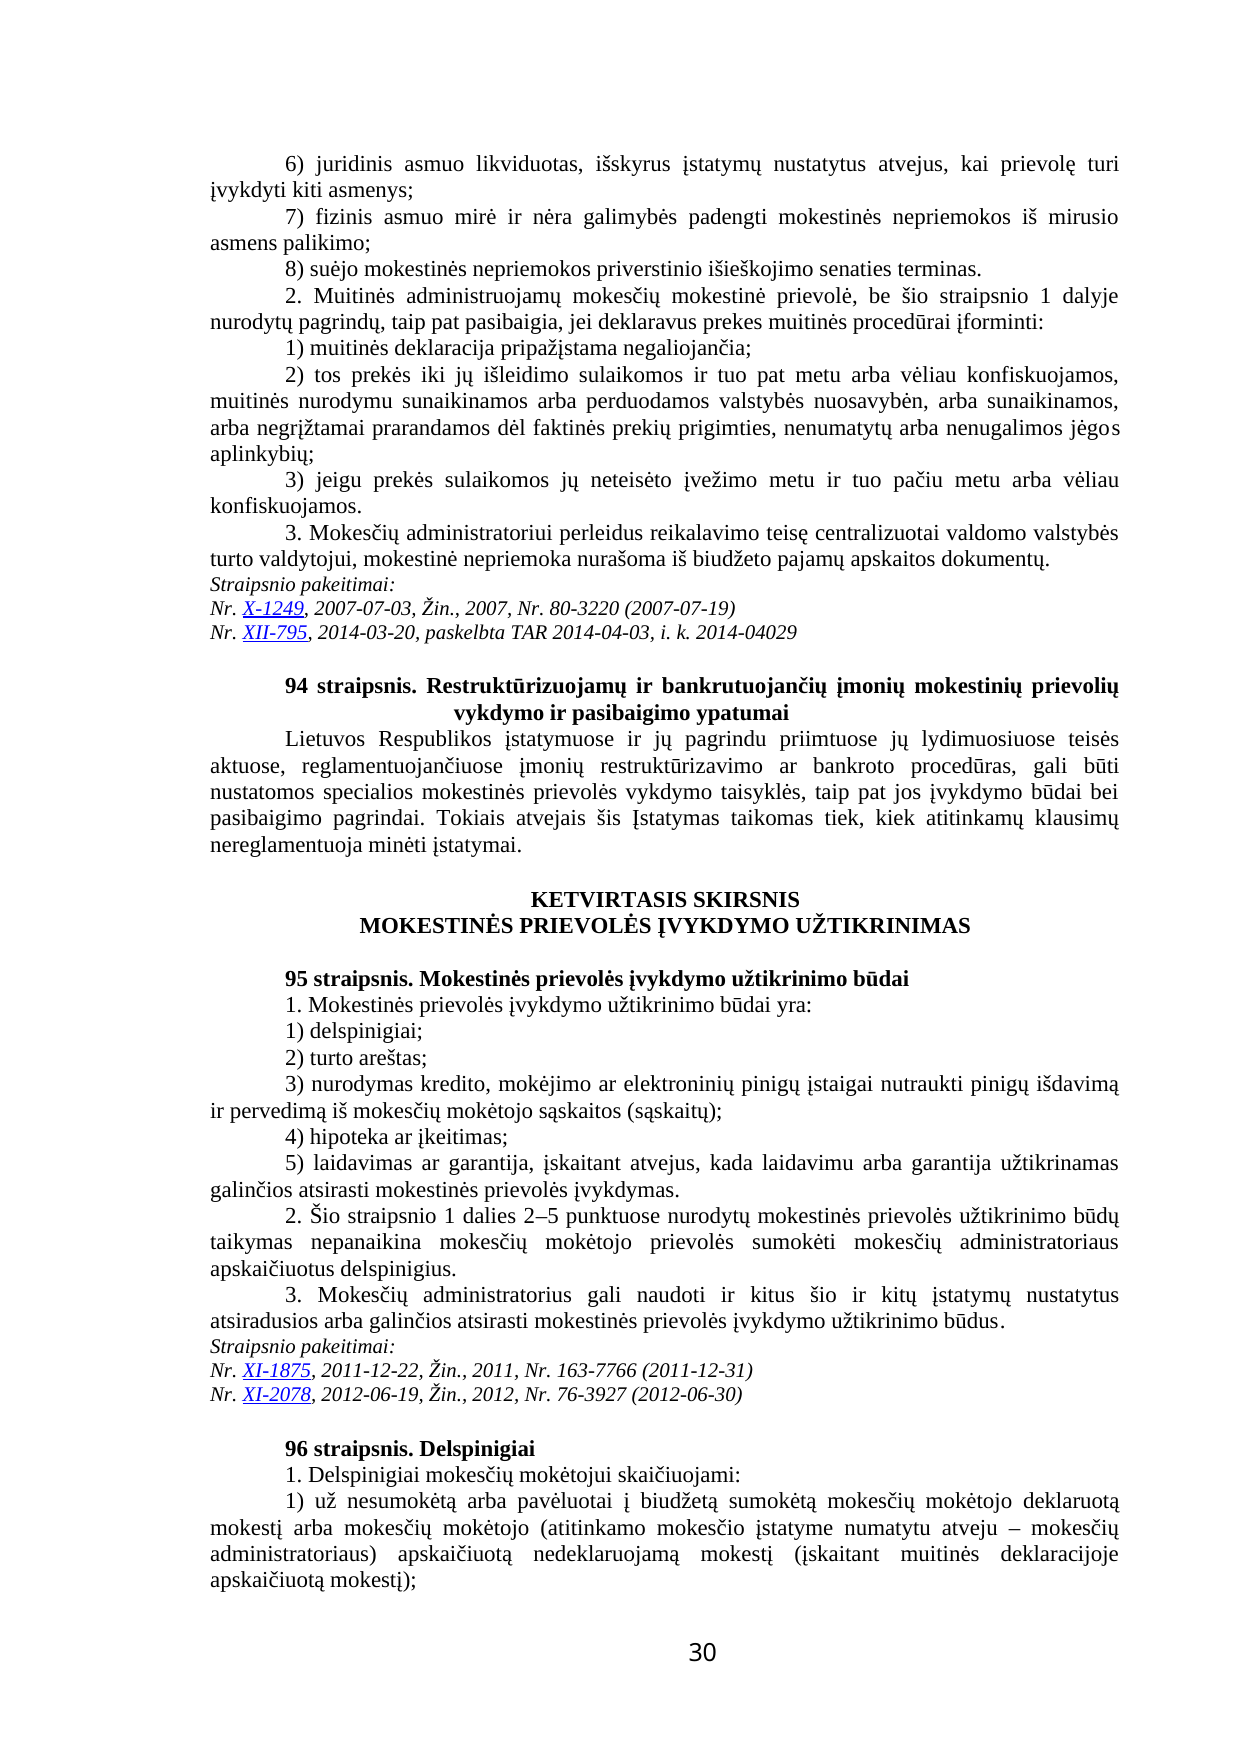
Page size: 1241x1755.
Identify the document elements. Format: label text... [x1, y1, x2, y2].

text 2. Šio straipsnio 1 dalies 2–5 punktuose nurodytų mokestinės prievolės užtikrinimo būdų taikymas nepanaikina mokesčių mokėtojo prievolės sumokėti mokesčių administratoriaus apskaičiuotus delspinigius. [210, 1202, 1120, 1281]
text 6) juridinis asmuo likviduotas, išskyrus įstatymų nustatytus atvejus, kai prievolę turi įvykdyti kiti asmenys; [210, 150, 1120, 203]
text 3. Mokesčių administratoriui perleidus reikalavimo teisę centralizuotai valdomo valstybės turto valdytojui, mokestinė nepriemoka nurašoma iš biudžeto pajamų apskaitos dokumentų. [210, 519, 1120, 572]
text Nr. XII-795, 2014-03-20, paskelbta TAR 2014-04-03, i. k. 2014-04029 [210, 620, 1120, 644]
text 8) suėjo mokestinės nepriemokos priverstinio išieškojimo senaties terminas. [210, 255, 1120, 282]
text Nr. XI-1875, 2011-12-22, Žin., 2011, Nr. 163-7766 (2011-12-31) [210, 1358, 1120, 1382]
text 3) jeigu prekės sulaikomos jų neteisėto įvežimo metu ir tuo pačiu metu arba vėliau konfiskuojamos. [210, 466, 1120, 519]
text 1) muitinės deklaracija pripažįstama negaliojančia; [210, 334, 1120, 361]
text Nr. XI-2078, 2012-06-19, Žin., 2012, Nr. 76-3927 (2012-06-30) [210, 1382, 1120, 1406]
text 4) hipoteka ar įkeitimas; [210, 1123, 1120, 1149]
text 95 straipsnis. Mokestinės prievolės įvykdymo užtikrinimo būdai [210, 965, 1120, 991]
text Straipsnio pakeitimai: [210, 572, 1120, 596]
text 7) fizinis asmuo mirė ir nėra galimybės padengti mokestinės nepriemokos iš mirusio asmens palikimo; [210, 203, 1120, 255]
text 2. Muitinės administruojamų mokesčių mokestinė prievolė, be šio straipsnio 1 dalyje nurodytų pagrindų, taip pat pasibaigia, jei deklaravus prekes muitinės procedūrai įforminti: [210, 282, 1120, 334]
text 1. Delspinigiai mokesčių mokėtojui skaičiuojami: [210, 1461, 1120, 1487]
text Lietuvos Respublikos įstatymuose ir jų pagrindu priimtuose jų lydimuosiuose teisės aktuose, reglamentuojančiuose įmonių restruktūrizavimo ar bankroto procedūras, gali būti nustatomos specialios mokestinės prievolės vykdymo taisyklės, taip pat jos įvykdymo būdai bei pasibaigimo pagrindai. Tokiais atvejais šis Įstatymas taikomas tiek, kiek atitinkamų klausimų nereglamentuoja minėti įstatymai. [210, 725, 1120, 857]
text Nr. X-1249, 2007-07-03, Žin., 2007, Nr. 80-3220 (2007-07-19) [210, 596, 1120, 620]
text KETVIRTASIS SKIRSNIS [210, 886, 1120, 912]
text 94 straipsnis. Restruktūrizuojamų ir bankrutuojančių įmonių mokestinių prievolių vykdymo ir pasibaigimo ypatumai [285, 673, 1120, 725]
text 96 straipsnis. Delspinigiai [210, 1435, 1120, 1461]
text 1. Mokestinės prievolės įvykdymo užtikrinimo būdai yra: [210, 991, 1120, 1018]
text 5) laidavimas ar garantija, įskaitant atvejus, kada laidavimu arba garantija užtikrinamas galinčios atsirasti mokestinės prievolės įvykdymas. [210, 1149, 1120, 1202]
text 1) už nesumokėtą arba pavėluotai į biudžetą sumokėtą mokesčių mokėtojo deklaruotą mokestį arba mokesčių mokėtojo (atitinkamo mokesčio įstatyme numatytu atveju – mokesčių administratoriaus) apskaičiuotą nedeklaruojamą mokestį (įskaitant muitinės deklaracijoje apskaičiuotą mokestį); [210, 1487, 1120, 1593]
text 2) tos prekės iki jų išleidimo sulaikomos ir tuo pat metu arba vėliau konfiskuojamos, muitinės nurodymu sunaikinamos arba perduodamos valstybės nuosavybėn, arba sunaikinamos, arba negrįžtamai prarandamos dėl faktinės prekių prigimties, nenumatytų arba nenugalimos jėgos aplinkybių; [210, 361, 1120, 466]
text 2) turto areštas; [210, 1044, 1120, 1070]
text 3) nurodymas kredito, mokėjimo ar elektroninių pinigų įstaigai nutraukti pinigų išdavimą ir pervedimą iš mokesčių mokėtojo sąskaitos (sąskaitų); [210, 1070, 1120, 1123]
text 1) delspinigiai; [210, 1018, 1120, 1044]
text 3. Mokesčių administratorius gali naudoti ir kitus šio ir kitų įstatymų nustatytus atsiradusios arba galinčios atsirasti mokestinės prievolės įvykdymo užtikrinimo būdus. [210, 1281, 1120, 1334]
text MOKESTINĖS PRIEVOLĖS ĮVYKDYMO UŽTIKRINIMAS [210, 912, 1120, 938]
text Straipsnio pakeitimai: [210, 1334, 1120, 1358]
